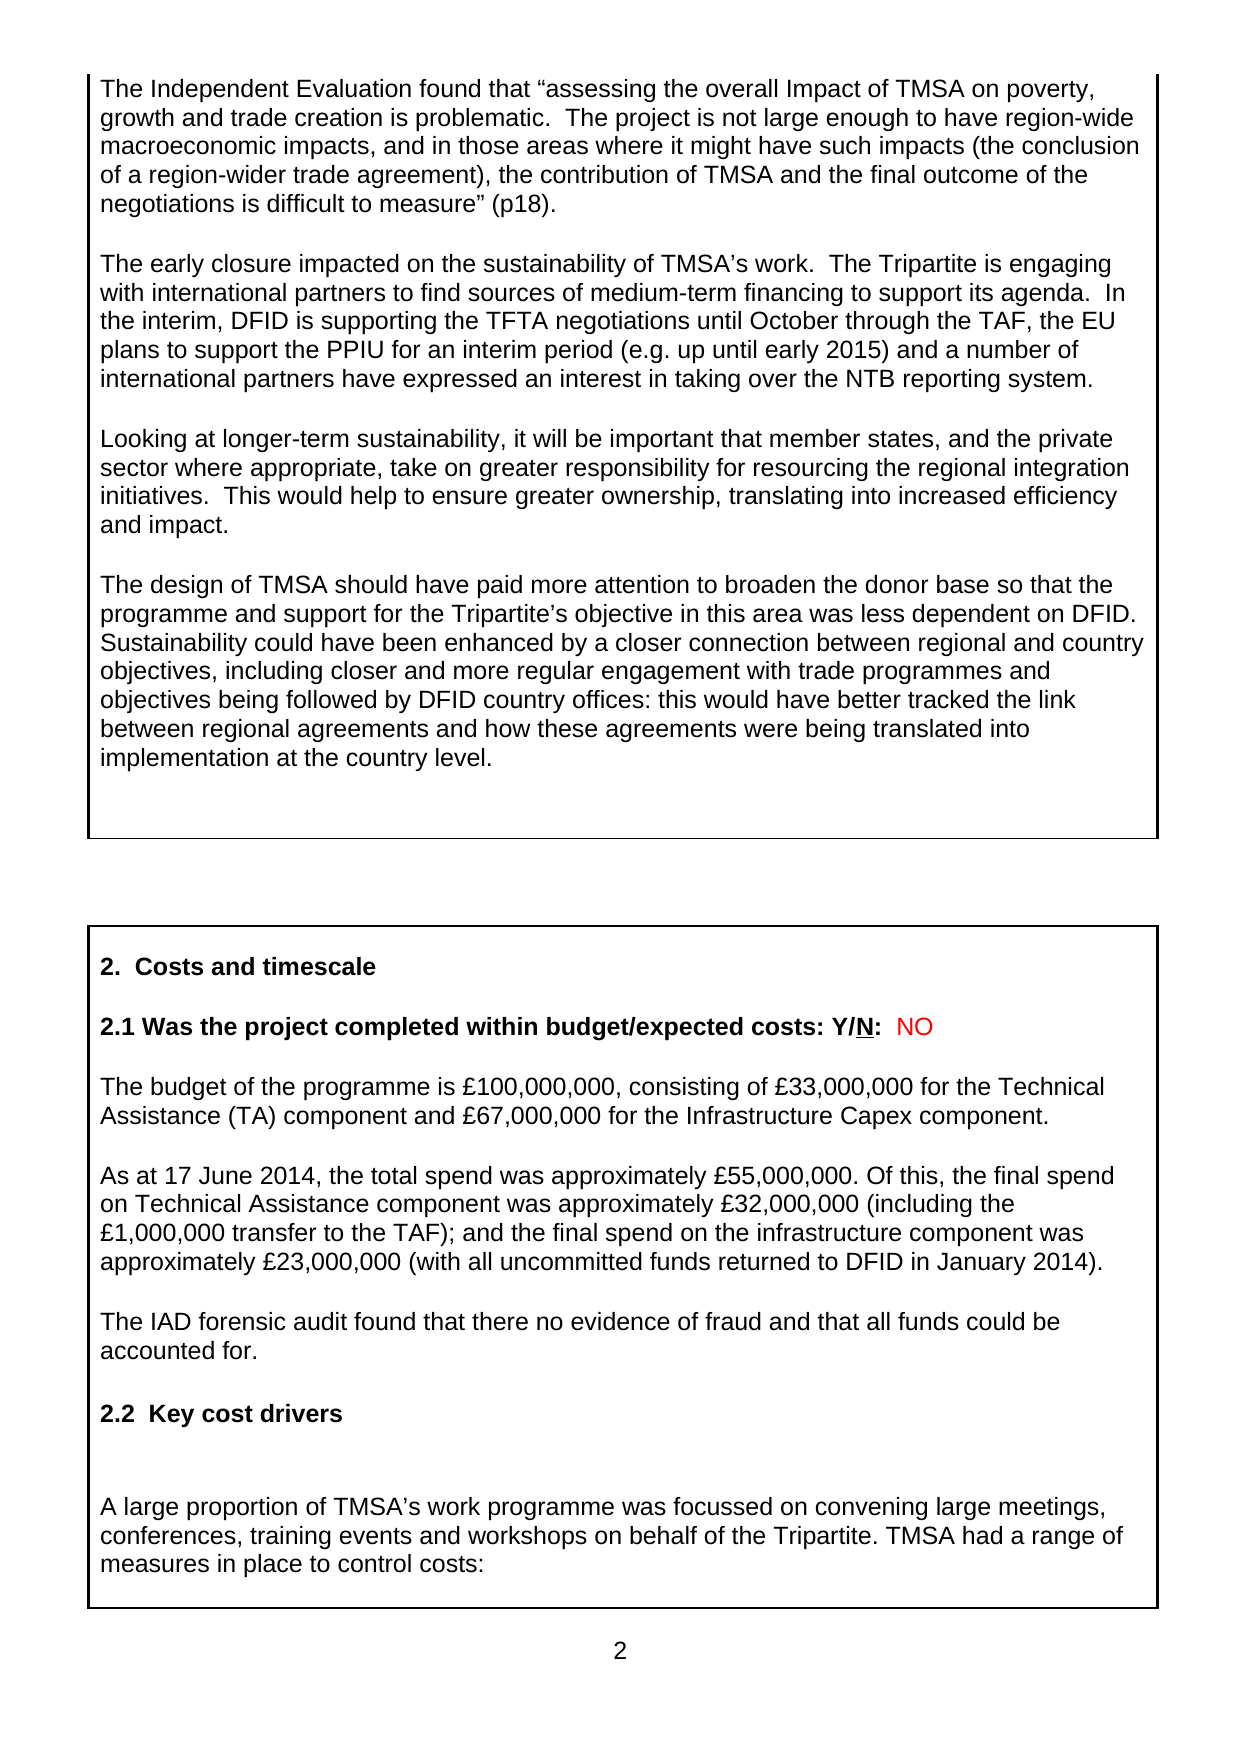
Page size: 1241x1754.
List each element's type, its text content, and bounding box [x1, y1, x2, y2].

table_cell [90, 778, 1156, 838]
table_cell The Independent Evaluation found that “assessing the overall Impact of TMSA on poverty, growth and trade creation is problematic. The project is not large enough to have region-wide macroeconomic impacts, and in those areas where it might have such impacts (the conclusion of a region-wider trade agreement), the contribution of TMSA and the final outcome of the negotiations is difficult to measure” (p18). The early closure impacted on the sustainability of TMSA’s work. The Tripartite is engaging with international partners to find sources of medium-term financing to support its agenda. In the interim, DFID is supporting the TFTA negotiations until October through the TAF, the EU plans to support the PPIU for an interim period (e.g. up until early 2015) and a number of international partners have expressed an interest in taking over the NTB reporting system. Looking at longer-term sustainability, it will be important that member states, and the private sector where appropriate, take on greater responsibility for resourcing the regional integration initiatives. This would help to ensure greater ownership, translating into increased efficiency and impact. The design of TMSA should have paid more attention to broaden the donor base so that the programme and support for the Tripartite’s objective in this area was less dependent on DFID. Sustainability could have been enhanced by a closer connection between regional and country objectives, including closer and more regular engagement with trade programmes and objectives being followed by DFID country offices: this would have better tracked the link between regional agreements and how these agreements were being translated into implementation at the country level. [90, 74, 1156, 778]
table_cell 2.1 Was the project completed within budget/expected costs: Y/N: NO The budget of the programme is £100,000,000, consisting of £33,000,000 for the Technical Assistance (TA) component and £67,000,000 for the Infrastructure Capex component. As at 17 June 2014, the total spend was approximately £55,000,000. Of this, the final spend on Technical Assistance component was approximately £32,000,000 (including the £1,000,000 transfer to the TAF); and the final spend on the infrastructure component was approximately £23,000,000 (with all uncommitted funds returned to DFID in January 2014). The IAD forensic audit found that there no evidence of fraud and that all funds could be accounted for. 2.2 Key cost drivers A large proportion of TMSA’s work programme was focussed on convening large meetings, conferences, training events and workshops on behalf of the Tripartite. TMSA had a range of measures in place to control costs: TMSA questioned the value for money in convening events and did not fund activities that it considered would not progress the agenda– e.g. it did not fund the North South Corridor Senior Officials Meeting in 2013 due to the lack of follow up from the previous year’s meeting. Where possible, TMSA opted to finance concurrent meetings (such as holding TWG and TTNF meetings concurrently) to reduce costs. TMSA secured co-financing for meetings (such as with TAF on Tripartite FTA meetings and with Trade Mark East Africa (TMEA) on Nakonde-Tunduma Border post meetings. TMSA make available documents electronically where possible to reduce the costs of printing (such as the SADC Infrastructure Investment Conference). TMSA restricted the number of sponsored delegates (for example only 4 delegates per REC for official TFTA meetings and it did not sponsor member state participation). Other key cost drivers of the programme include consultancy fees, funding of studies, programme administration and management costs. The reviews found that administration costs were high in a number of areas, particularly per diems/travel expenses and salaries. While measures were in place to control these and the programme acted within the policies set out in the Project Management Manual (PMM), the policies and controls were not in line with DFID’s much more rigorous approach to VFM. These are covered in more detail in section 5.2: Commercial Improvement and Value for Money. [90, 987, 1156, 1607]
table_header 2. Costs and timescale [90, 927, 1156, 987]
